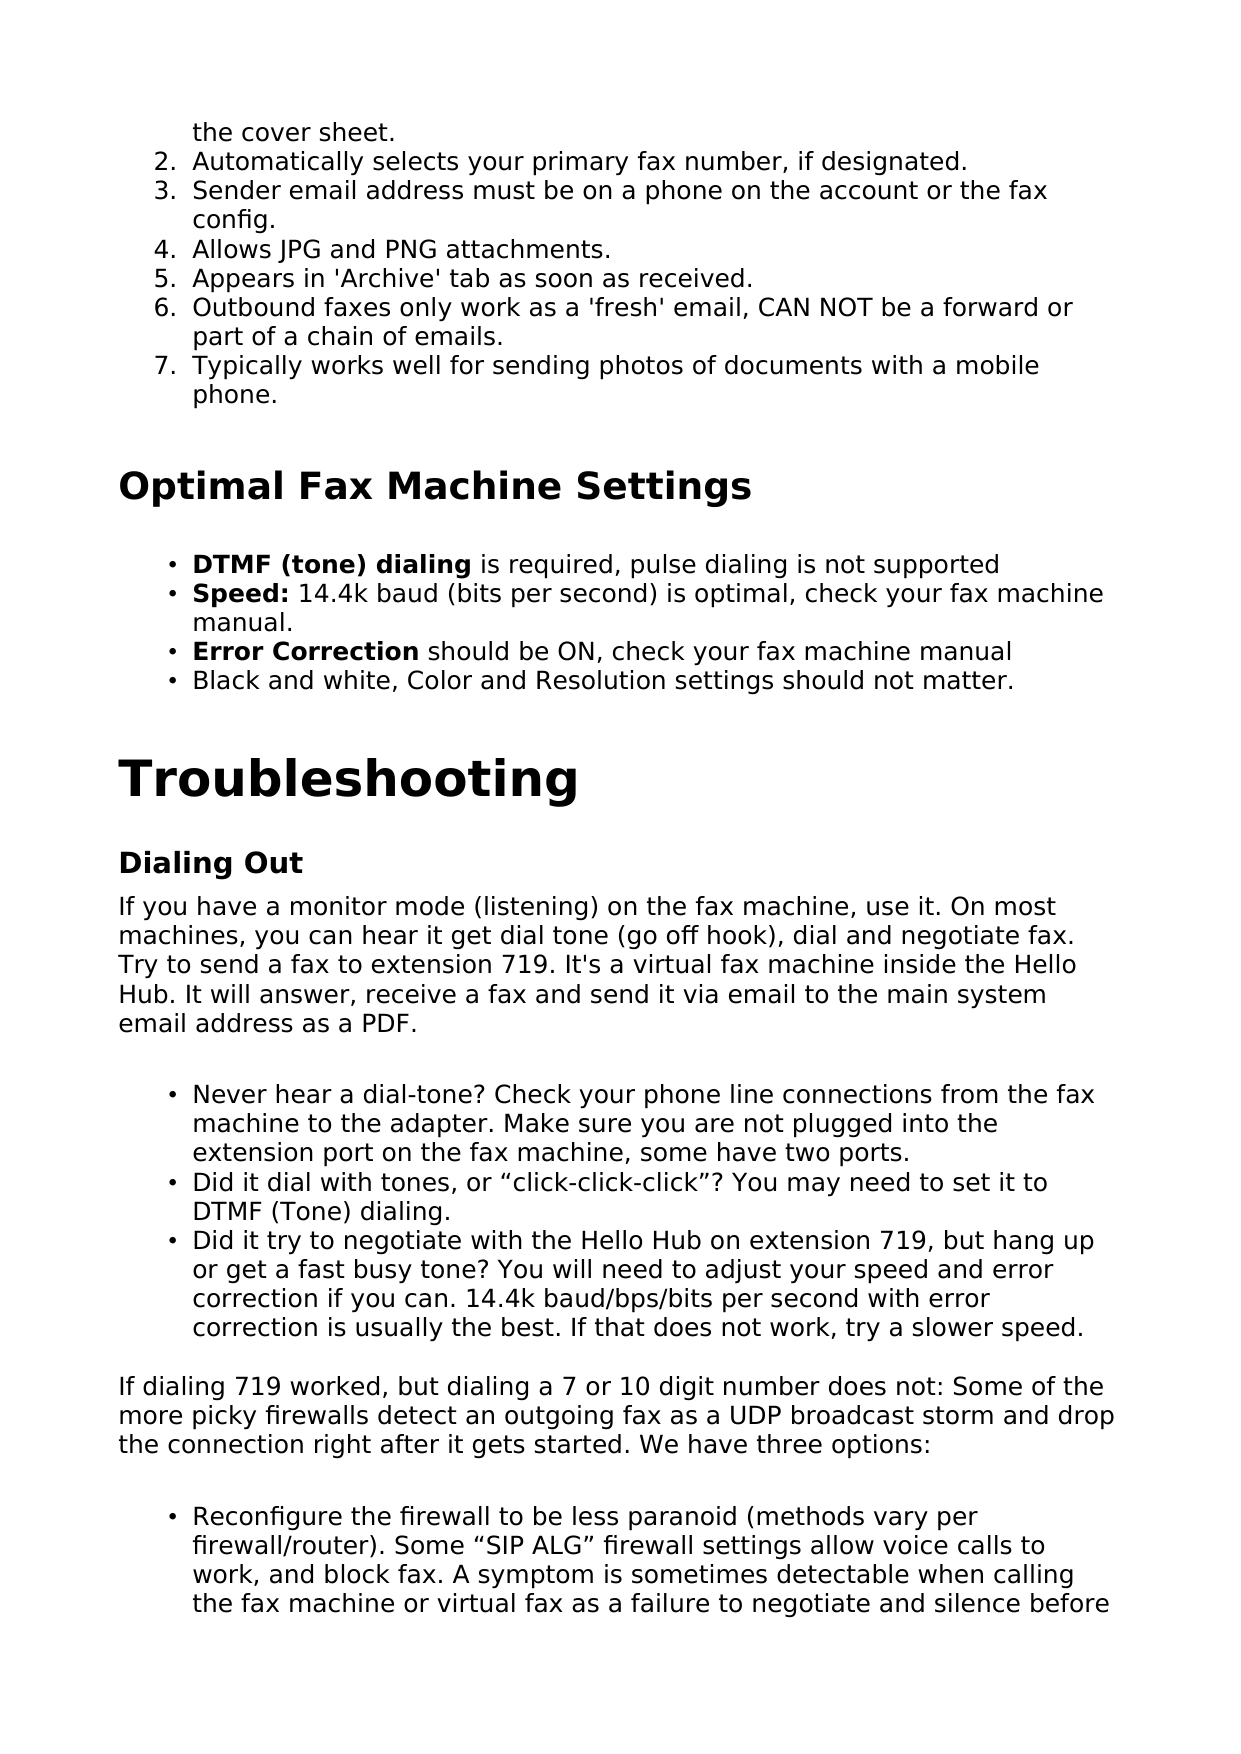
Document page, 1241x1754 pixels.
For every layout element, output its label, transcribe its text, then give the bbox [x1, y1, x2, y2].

list Outbound faxes only work as a 'fresh' email, CAN NOT be a forward or part of a chain of emails. [177, 293, 1122, 351]
text If you have a monitor mode (listening) on the fax machine, use it. On most machines, you can hear it get dial tone (go off hook), dial and negotiate fax. Try to send a fax to extension 719. It's a virtual fax machine inside the Hello Hub. It will answer, receive a fax and send it via email to the main system email address as a PDF. [118, 892, 1122, 1038]
subtitle Optimal Fax Machine Settings [118, 464, 1122, 508]
list Sender email address must be on a phone on the account or the fax config. [177, 176, 1122, 235]
list Did it dial with tones, or “click-click-click”? You may need to set it to DTMF (Tone) dialing. [177, 1168, 1122, 1226]
list Never hear a dial-tone? Check your phone line connections from the fax machine to the adapter. Make sure you are not plugged into the extension port on the fax machine, some have two ports. [177, 1080, 1122, 1168]
list Automatically selects your primary fax number, if designated. [177, 147, 1122, 176]
list Reconfigure the firewall to be less paranoid (methods vary per firewall/router). Some “SIP ALG” firewall settings allow voice calls to work, and block fax. A symptom is sometimes detectable when calling the fax machine or virtual fax as a failure to negotiate and silence before [177, 1502, 1122, 1618]
list Black and white, Color and Resolution settings should not matter. [177, 667, 1122, 696]
list Error Correction should be ON, check your fax machine manual [177, 637, 1122, 667]
list Typically works well for sending photos of documents with a mobile phone. [177, 351, 1122, 410]
text If dialing 719 worked, but dialing a 7 or 10 digit number does not: Some of the more picky firewalls detect an outgoing fax as a UDP broadcast storm and drop the connection right after it gets started. We have three options: [118, 1372, 1122, 1460]
list Did it try to negotiate with the Hello Hub on extension 719, but hang up or get a fast busy tone? You will need to adjust your speed and error correction if you can. 14.4k baud/bps/bits per second with error correction is usually the best. If that does not work, try a slower speed. [177, 1226, 1122, 1343]
list Allows JPG and PNG attachments. [177, 235, 1122, 264]
list the cover sheet. [177, 118, 1122, 147]
subtitle Troubleshooting [118, 750, 1122, 808]
list Appears in 'Archive' tab as soon as received. [177, 264, 1122, 293]
list Speed: 14.4k baud (bits per second) is optimal, check your fax machine manual. [177, 579, 1122, 637]
subtitle Dialing Out [118, 846, 1122, 880]
list DTMF (tone) dialing is required, pulse dialing is not supported [177, 550, 1122, 579]
